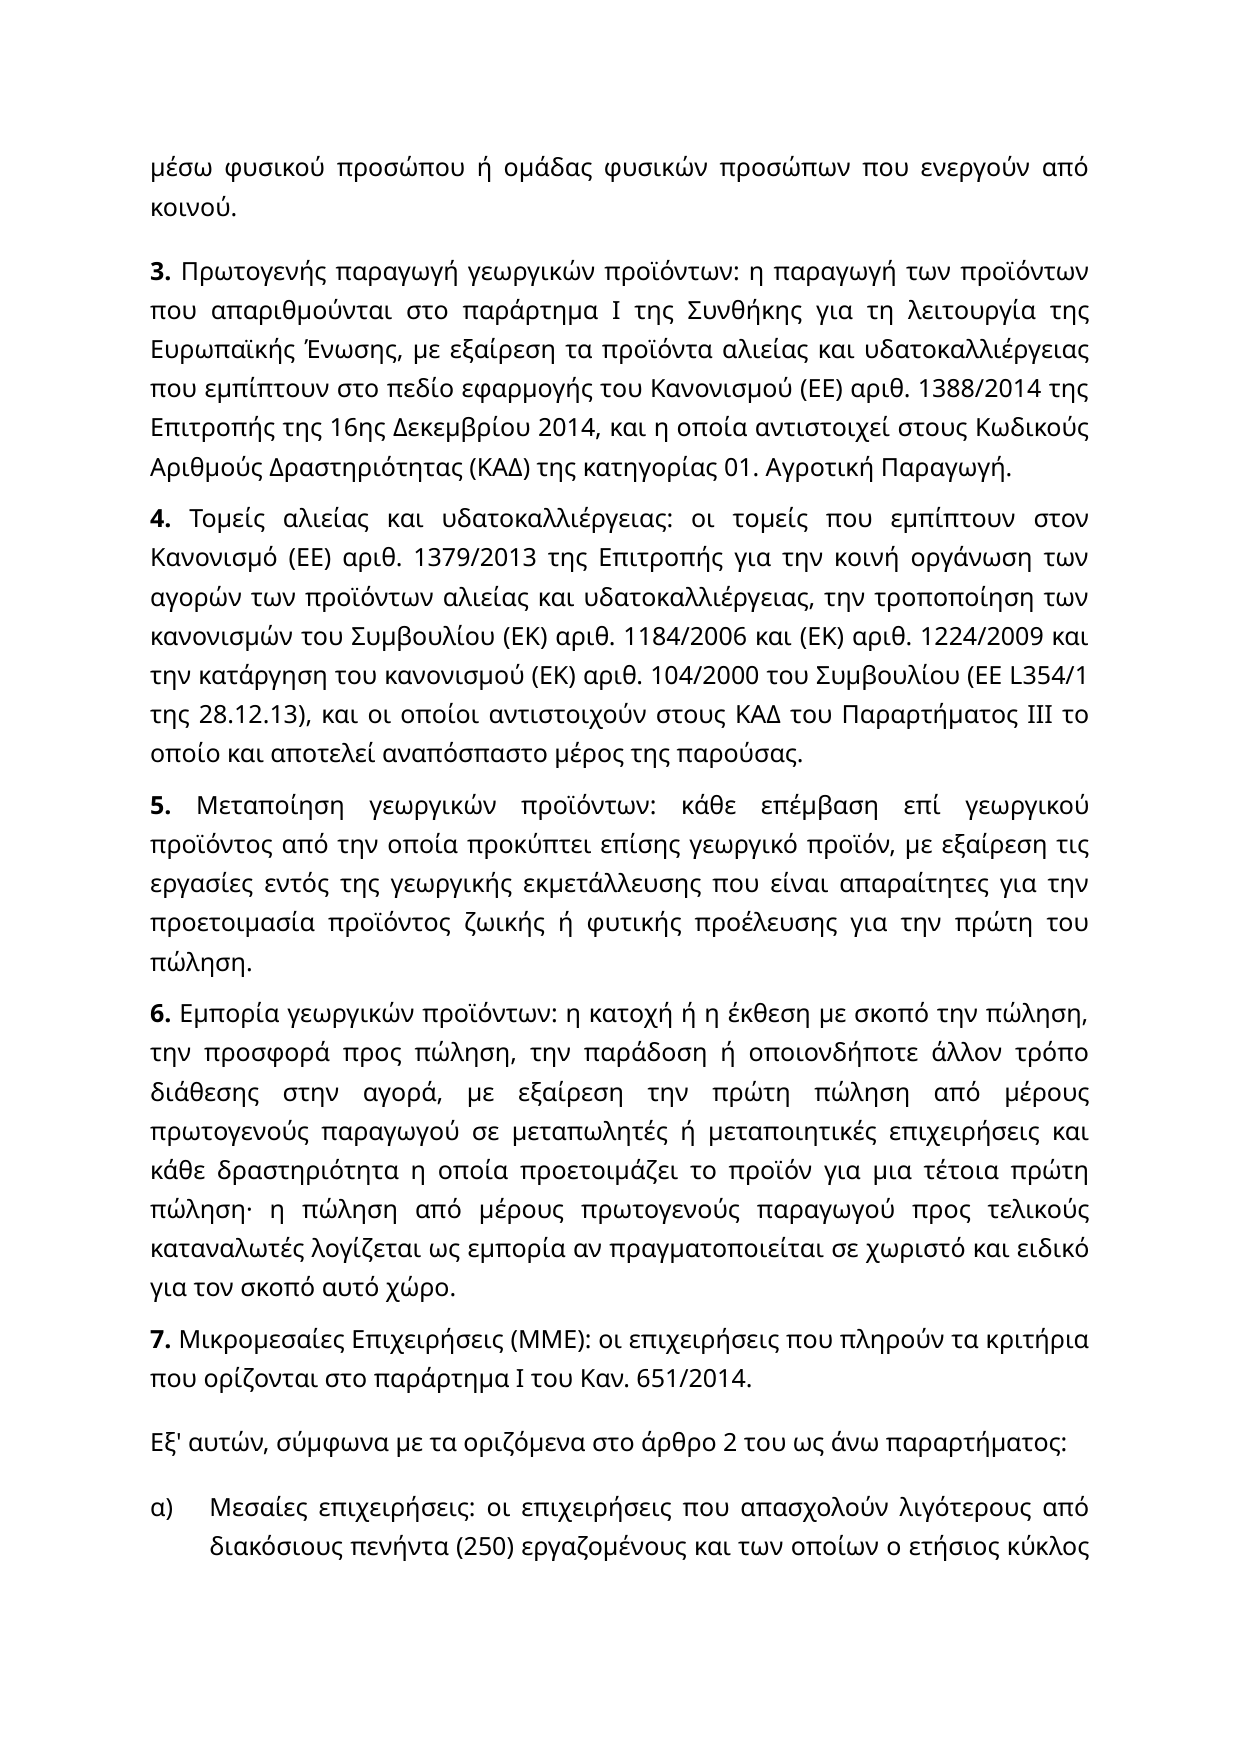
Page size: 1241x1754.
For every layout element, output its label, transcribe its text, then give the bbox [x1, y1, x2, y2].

text 6. Εμπορία γεωργικών προϊόντων: η κατοχή ή η έκθεση με σκοπό την πώληση, την προσφορά προς πώληση, την παράδοση ή οποιονδήποτε άλλον τρόπο διάθεσης στην αγορά, με εξαίρεση την πρώτη πώληση από μέρους πρωτογενούς παραγωγού σε μεταπωλητές ή μεταποιητικές επιχειρήσεις και κάθε δραστηριότητα η οποία προετοιμάζει το προϊόν για μια τέτοια πρώτη πώληση· η πώληση από μέρους πρωτογενούς παραγωγού προς τελικούς καταναλωτές λογίζεται ως εμπορία αν πραγματοποιείται σε χωριστό και ειδικό για τον σκοπό αυτό χώρο. [150, 996, 1090, 1304]
text Εξ' αυτών, σύμφωνα με τα οριζόμενα στο άρθρο 2 του ως άνω παραρτήματος: [150, 1425, 1090, 1459]
text 3. Πρωτογενής παραγωγή γεωργικών προϊόντων: η παραγωγή των προϊόντων που απαριθμούνται στο παράρτημα I της Συνθήκης για τη λειτουργία της Ευρωπαϊκής Ένωσης, με εξαίρεση τα προϊόντα αλιείας και υδατοκαλλιέργειας που εμπίπτουν στο πεδίο εφαρμογής του Κανονισμού (ΕΕ) αριθ. 1388/2014 της Επιτροπής της 16ης Δεκεμβρίου 2014, και η οποία αντιστοιχεί στους Κωδικούς Αριθμούς Δραστηριότητας (ΚΑΔ) της κατηγορίας 01. Αγροτική Παραγωγή. [150, 253, 1090, 483]
text 7. Μικρομεσαίες Επιχειρήσεις (ΜΜΕ): οι επιχειρήσεις που πληρούν τα κριτήρια που ορίζονται στο παράρτημα I του Καν. 651/2014. [150, 1322, 1090, 1395]
list α) Μεσαίες επιχειρήσεις: οι επιχειρήσεις που απασχολούν λιγότερους από διακόσιους πενήντα (250) εργαζομένους και των οποίων ο ετήσιος κύκλος [150, 1489, 1090, 1562]
text 4. Τομείς αλιείας και υδατοκαλλιέργειας: οι τομείς που εμπίπτουν στον Κανονισμό (ΕΕ) αριθ. 1379/2013 της Επιτροπής για την κοινή οργάνωση των αγορών των προϊόντων αλιείας και υδατοκαλλιέργειας, την τροποποίηση των κανονισμών του Συμβουλίου (ΕΚ) αριθ. 1184/2006 και (ΕΚ) αριθ. 1224/2009 και την κατάργηση του κανονισμού (ΕΚ) αριθ. 104/2000 του Συμβουλίου (EE L354/1 της 28.12.13), και οι οποίοι αντιστοιχούν στους ΚΑΔ του Παραρτήματος ΙΙΙ το οποίο και αποτελεί αναπόσπαστο μέρος της παρούσας. [150, 501, 1090, 770]
text 5. Μεταποίηση γεωργικών προϊόντων: κάθε επέμβαση επί γεωργικού προϊόντος από την οποία προκύπτει επίσης γεωργικό προϊόν, με εξαίρεση τις εργασίες εντός της γεωργικής εκμετάλλευσης που είναι απαραίτητες για την προετοιμασία προϊόντος ζωικής ή φυτικής προέλευσης για την πρώτη του πώληση. [150, 787, 1090, 978]
text μέσω φυσικού προσώπου ή ομάδας φυσικών προσώπων που ενεργούν από κοινού. [150, 150, 1090, 223]
